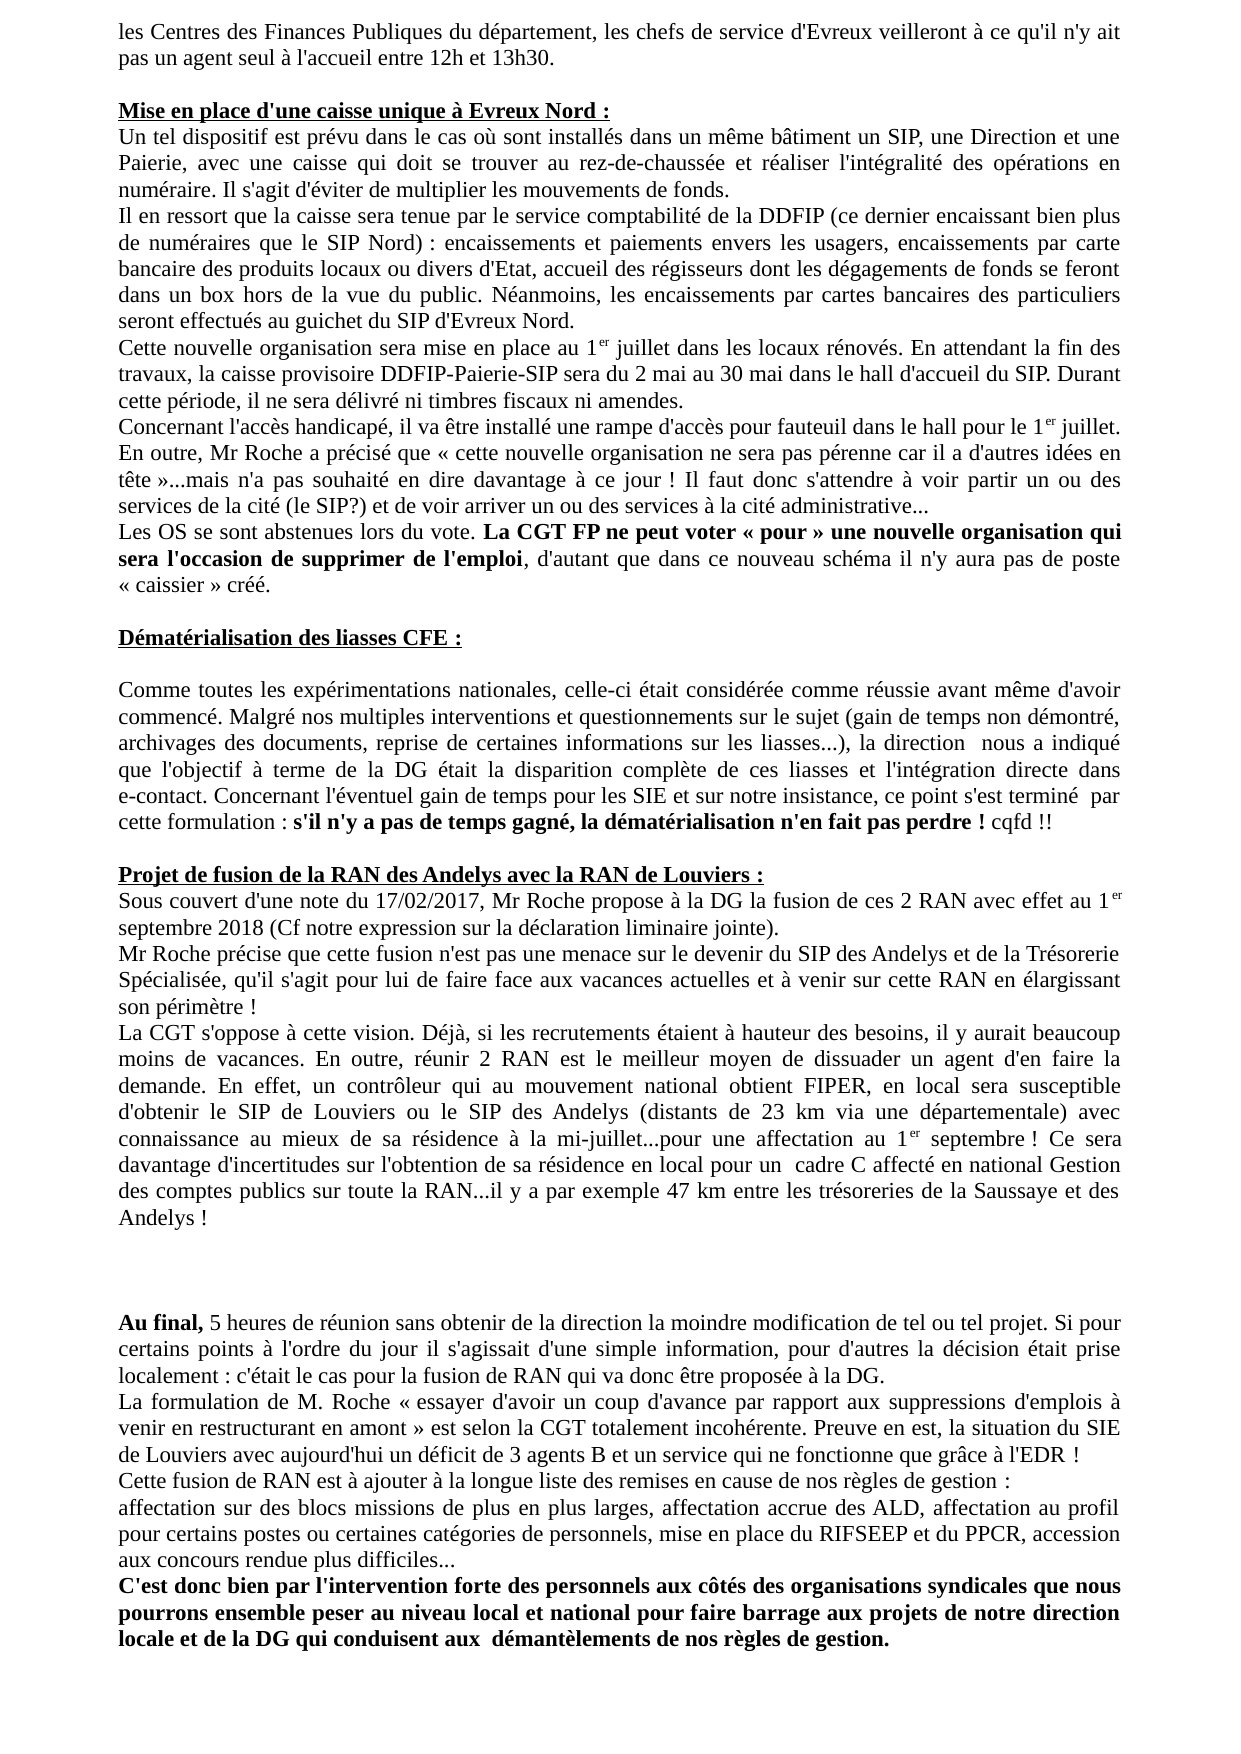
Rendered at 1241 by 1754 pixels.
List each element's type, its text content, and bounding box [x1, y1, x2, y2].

text Concernant l'accès handicapé, il va être installé une rampe d'accès pour fauteuil dans le hall pour le 1er juillet. [118, 413, 1122, 439]
text Au final, 5 heures de réunion sans obtenir de la direction la moindre modification de tel ou tel projet. Si pour certains points à l'ordre du jour il s'agissait d'une simple information, pour d'autres la décision était prise localement : c'était le cas pour la fusion de RAN qui va donc être proposée à la DG. [118, 1309, 1122, 1388]
text La CGT s'oppose à cette vision. Déjà, si les recrutements étaient à hauteur des besoins, il y aurait beaucoup moins de vacances. En outre, réunir 2 RAN est le meilleur moyen de dissuader un agent d'en faire la demande. En effet, un contrôleur qui au mouvement national obtient FIPER, en local sera susceptible d'obtenir le SIP de Louviers ou le SIP des Andelys (distants de 23 km via une départementale) avec connaissance au mieux de sa résidence à la mi-juillet...pour une affectation au 1er septembre ! Ce sera davantage d'incertitudes sur l'obtention de sa résidence en local pour un cadre C affecté en national Gestion des comptes publics sur toute la RAN...il y a par exemple 47 km entre les trésoreries de la Saussaye et des Andelys ! [118, 1019, 1122, 1230]
text Un tel dispositif est prévu dans le cas où sont installés dans un même bâtiment un SIP, une Direction et une Paierie, avec une caisse qui doit se trouver au rez-de-chaussée et réaliser l'intégralité des opérations en numéraire. Il s'agit d'éviter de multiplier les mouvements de fonds. [118, 123, 1122, 202]
text Cette nouvelle organisation sera mise en place au 1er juillet dans les locaux rénovés. En attendant la fin des travaux, la caisse provisoire DDFIP-Paierie-SIP sera du 2 mai au 30 mai dans le hall d'accueil du SIP. Durant cette période, il ne sera délivré ni timbres fiscaux ni amendes. [118, 334, 1122, 413]
text Mr Roche précise que cette fusion n'est pas une menace sur le devenir du SIP des Andelys et de la Trésorerie Spécialisée, qu'il s'agit pour lui de faire face aux vacances actuelles et à venir sur cette RAN en élargissant son périmètre ! [118, 940, 1122, 1019]
text affectation sur des blocs missions de plus en plus larges, affectation accrue des ALD, affectation au profil pour certains postes ou certaines catégories de personnels, mise en place du RIFSEEP et du PPCR, accession aux concours rendue plus difficiles... [118, 1493, 1122, 1573]
text C'est donc bien par l'intervention forte des personnels aux côtés des organisations syndicales que nous pourrons ensemble peser au niveau local et national pour faire barrage aux projets de notre direction locale et de la DG qui conduisent aux démantèlements de nos règles de gestion. [118, 1573, 1122, 1652]
text Les OS se sont abstenues lors du vote. La CGT FP ne peut voter « pour » une nouvelle organisation qui sera l'occasion de supprimer de l'emploi, d'autant que dans ce nouveau schéma il n'y aura pas de poste « caissier » créé. [118, 518, 1122, 597]
text La formulation de M. Roche « essayer d'avoir un coup d'avance par rapport aux suppressions d'emplois à venir en restructurant en amont » est selon la CGT totalement incohérente. Preuve en est, la situation du SIE de Louviers avec aujourd'hui un déficit de 3 agents B et un service qui ne fonctionne que grâce à l'EDR ! [118, 1388, 1122, 1467]
text Projet de fusion de la RAN des Andelys avec la RAN de Louviers : [118, 861, 1122, 887]
text Comme toutes les expérimentations nationales, celle-ci était considérée comme réussie avant même d'avoir commencé. Malgré nos multiples interventions et questionnements sur le sujet (gain de temps non démontré, archivages des documents, reprise de certaines informations sur les liasses...), la direction nous a indiqué que l'objectif à terme de la DG était la disparition complète de ces liasses et l'intégration directe dans e-contact. Concernant l'éventuel gain de temps pour les SIE et sur notre insistance, ce point s'est terminé par cette formulation : s'il n'y a pas de temps gagné, la dématérialisation n'en fait pas perdre ! cqfd !! [118, 677, 1122, 835]
text Sous couvert d'une note du 17/02/2017, Mr Roche propose à la DG la fusion de ces 2 RAN avec effet au 1er septembre 2018 (Cf notre expression sur la déclaration liminaire jointe). [118, 887, 1122, 940]
text Dématérialisation des liasses CFE : [118, 624, 1122, 650]
text Cette fusion de RAN est à ajouter à la longue liste des remises en cause de nos règles de gestion : [118, 1467, 1122, 1493]
text Il en ressort que la caisse sera tenue par le service comptabilité de la DDFIP (ce dernier encaissant bien plus de numéraires que le SIP Nord) : encaissements et paiements envers les usagers, encaissements par carte bancaire des produits locaux ou divers d'Etat, accueil des régisseurs dont les dégagements de fonds se feront dans un box hors de la vue du public. Néanmoins, les encaissements par cartes bancaires des particuliers seront effectués au guichet du SIP d'Evreux Nord. [118, 202, 1122, 334]
text Mise en place d'une caisse unique à Evreux Nord : [118, 97, 1122, 123]
text En outre, Mr Roche a précisé que « cette nouvelle organisation ne sera pas pérenne car il a d'autres idées en tête »...mais n'a pas souhaité en dire davantage à ce jour ! Il faut donc s'attendre à voir partir un ou des services de la cité (le SIP?) et de voir arriver un ou des services à la cité administrative... [118, 439, 1122, 518]
text les Centres des Finances Publiques du département, les chefs de service d'Evreux veilleront à ce qu'il n'y ait pas un agent seul à l'accueil entre 12h et 13h30. [118, 18, 1122, 70]
